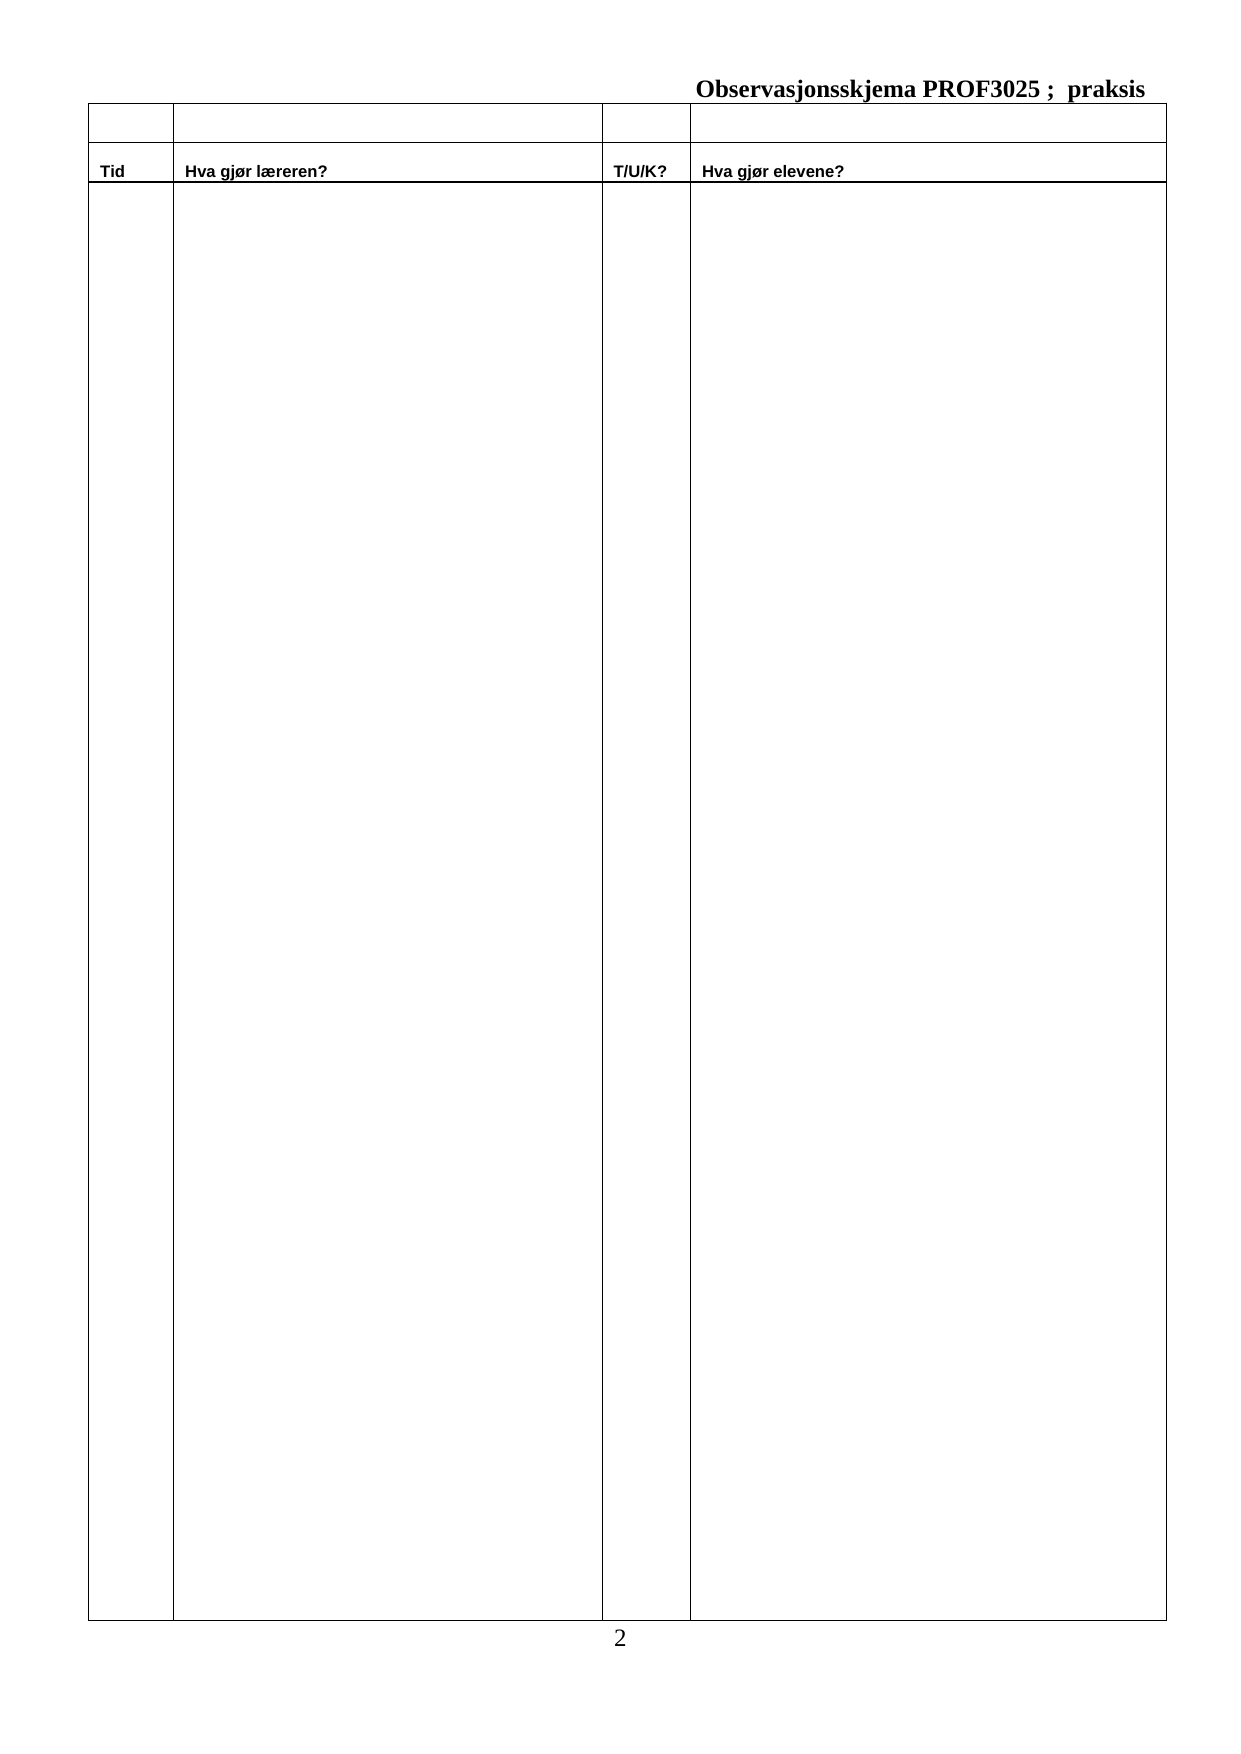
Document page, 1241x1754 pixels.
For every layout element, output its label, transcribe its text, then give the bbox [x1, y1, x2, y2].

table_cell Hva gjør elevene? [691, 143, 1166, 181]
table_cell [603, 104, 690, 142]
table_cell [174, 183, 602, 1620]
table_cell Tid [89, 143, 173, 181]
table_cell [89, 104, 173, 142]
table_cell [89, 183, 173, 1620]
table_cell Hva gjør læreren? [174, 143, 602, 181]
table_cell [603, 183, 690, 1620]
table_cell [691, 104, 1166, 142]
table_cell T/U/K? [603, 143, 690, 181]
table_cell [691, 183, 1166, 1620]
table_cell [174, 104, 602, 142]
